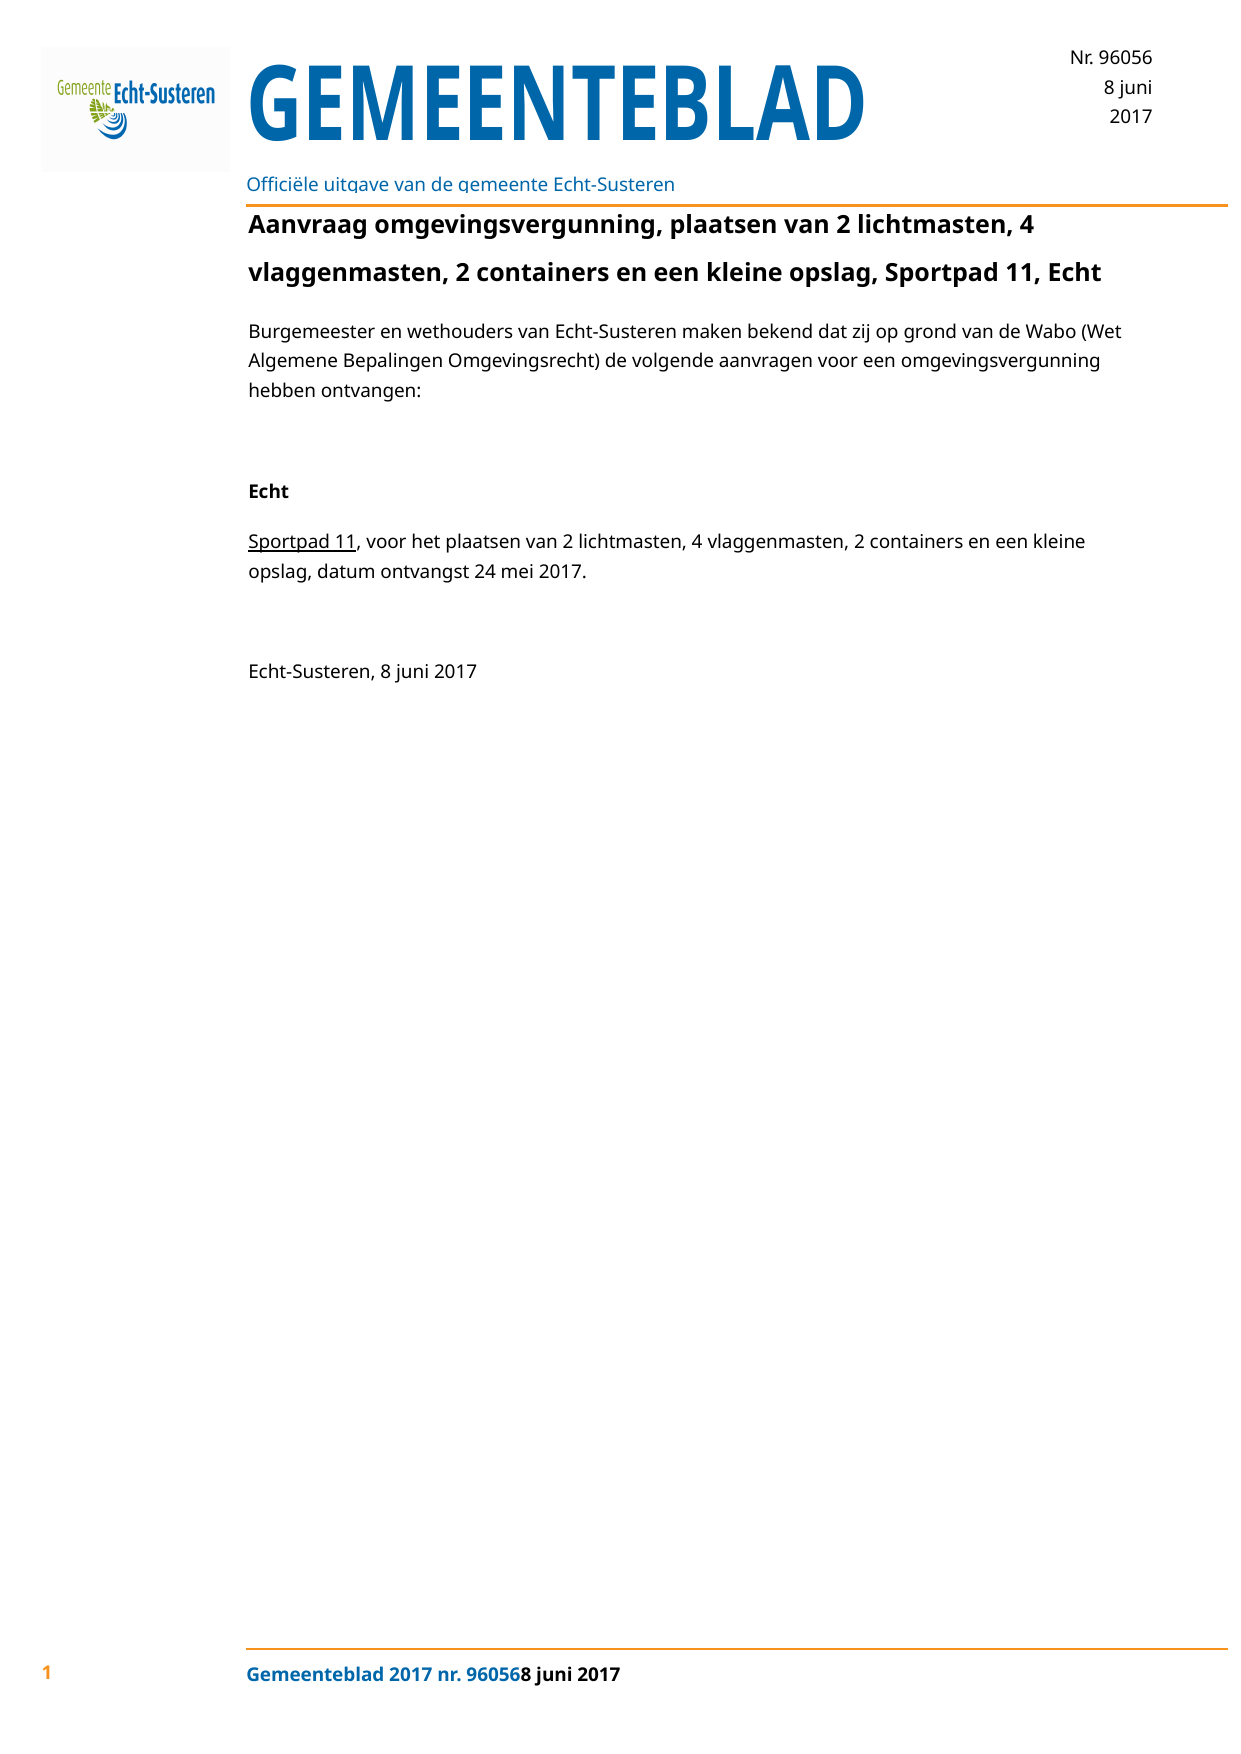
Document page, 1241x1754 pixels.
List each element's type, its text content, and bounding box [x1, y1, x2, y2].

text Echt-Susteren, 8 juni 2017 [248, 659, 1152, 684]
picture [41, 47, 231, 172]
text Aanvraag omgevingsvergunning, plaatsen van 2 lichtmasten, 4 vlaggenmasten, 2 containers en een kleine opslag, Sportpad 11, Echt [248, 207, 1152, 288]
text Echt [248, 478, 1152, 504]
text Burgemeester en wethouders van Echt-Susteren maken bekend dat zij op grond van de Wabo (Wet Algemene Bepalingen Omgevingsrecht) de volgende aanvragen voor een omgevingsvergunning hebben ontvangen: [248, 318, 1152, 403]
text Sportpad 11, voor het plaatsen van 2 lichtmasten, 4 vlaggenmasten, 2 containers en een kleine opslag, datum ontvangst 24 mei 2017. [248, 528, 1152, 584]
